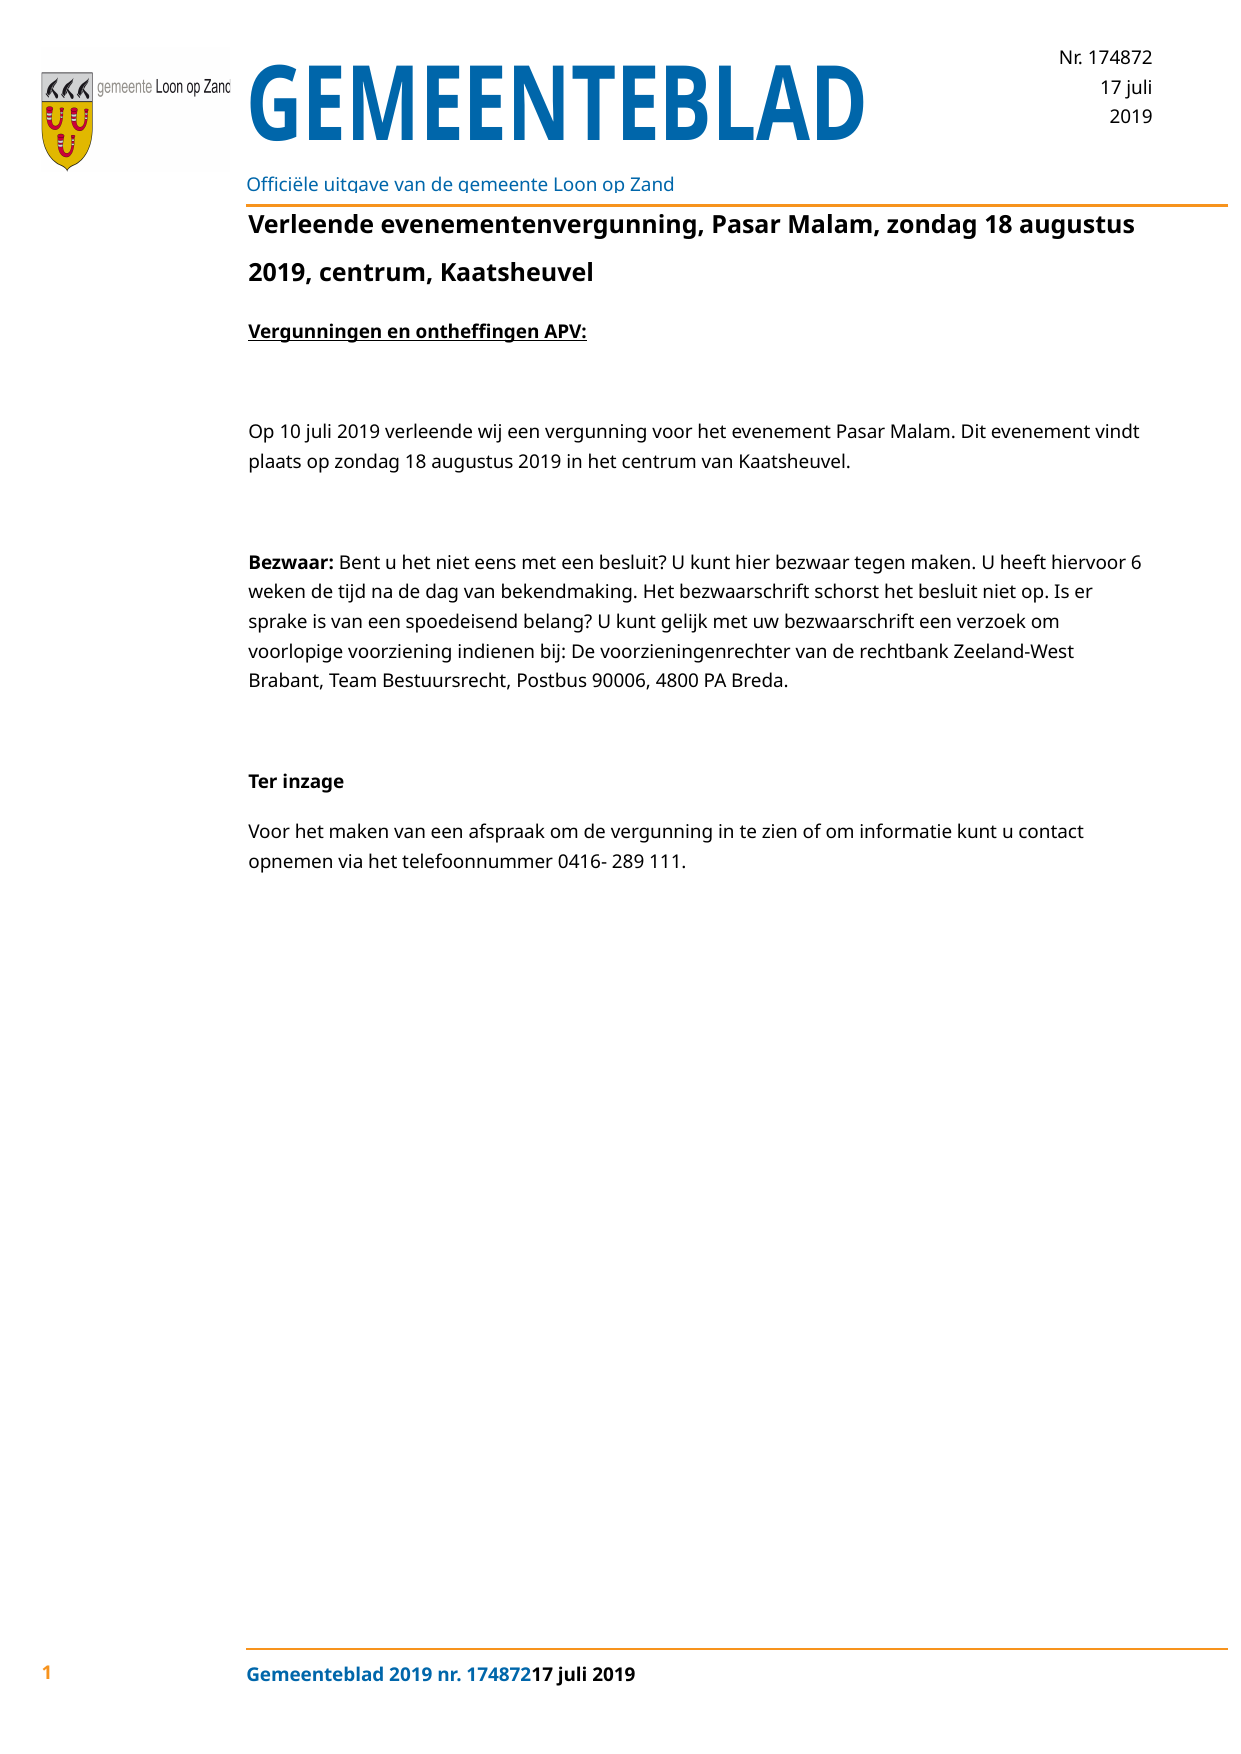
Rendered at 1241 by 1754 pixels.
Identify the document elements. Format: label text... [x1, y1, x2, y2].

text Verleende evenementenvergunning, Pasar Malam, zondag 18 augustus 2019, centrum, Kaatsheuvel [248, 207, 1152, 288]
text Op 10 juli 2019 verleende wij een vergunning voor het evenement Pasar Malam. Dit evenement vindt plaats op zondag 18 augustus 2019 in het centrum van Kaatsheuvel. [248, 419, 1152, 474]
text Bezwaar: Bent u het niet eens met een besluit? U kunt hier bezwaar tegen maken. U heeft hiervoor 6 weken de tijd na de dag van bekendmaking. Het bezwaarschrift schorst het besluit niet op. Is er sprake is van een spoedeisend belang? U kunt gelijk met uw bezwaarschrift een verzoek om voorlopige voorziening indienen bij: De voorzieningenrechter van de rechtbank Zeeland-West Brabant, Team Bestuursrecht, Postbus 90006, 4800 PA Breda. [248, 549, 1152, 693]
text Voor het maken van een afspraak om de vergunning in te zien of om informatie kunt u contact opnemen via het telefoonnummer 0416- 289 111. [248, 819, 1152, 874]
text Vergunningen en ontheffingen APV: [248, 318, 1152, 344]
picture [41, 47, 231, 172]
text Ter inzage [248, 768, 1152, 794]
